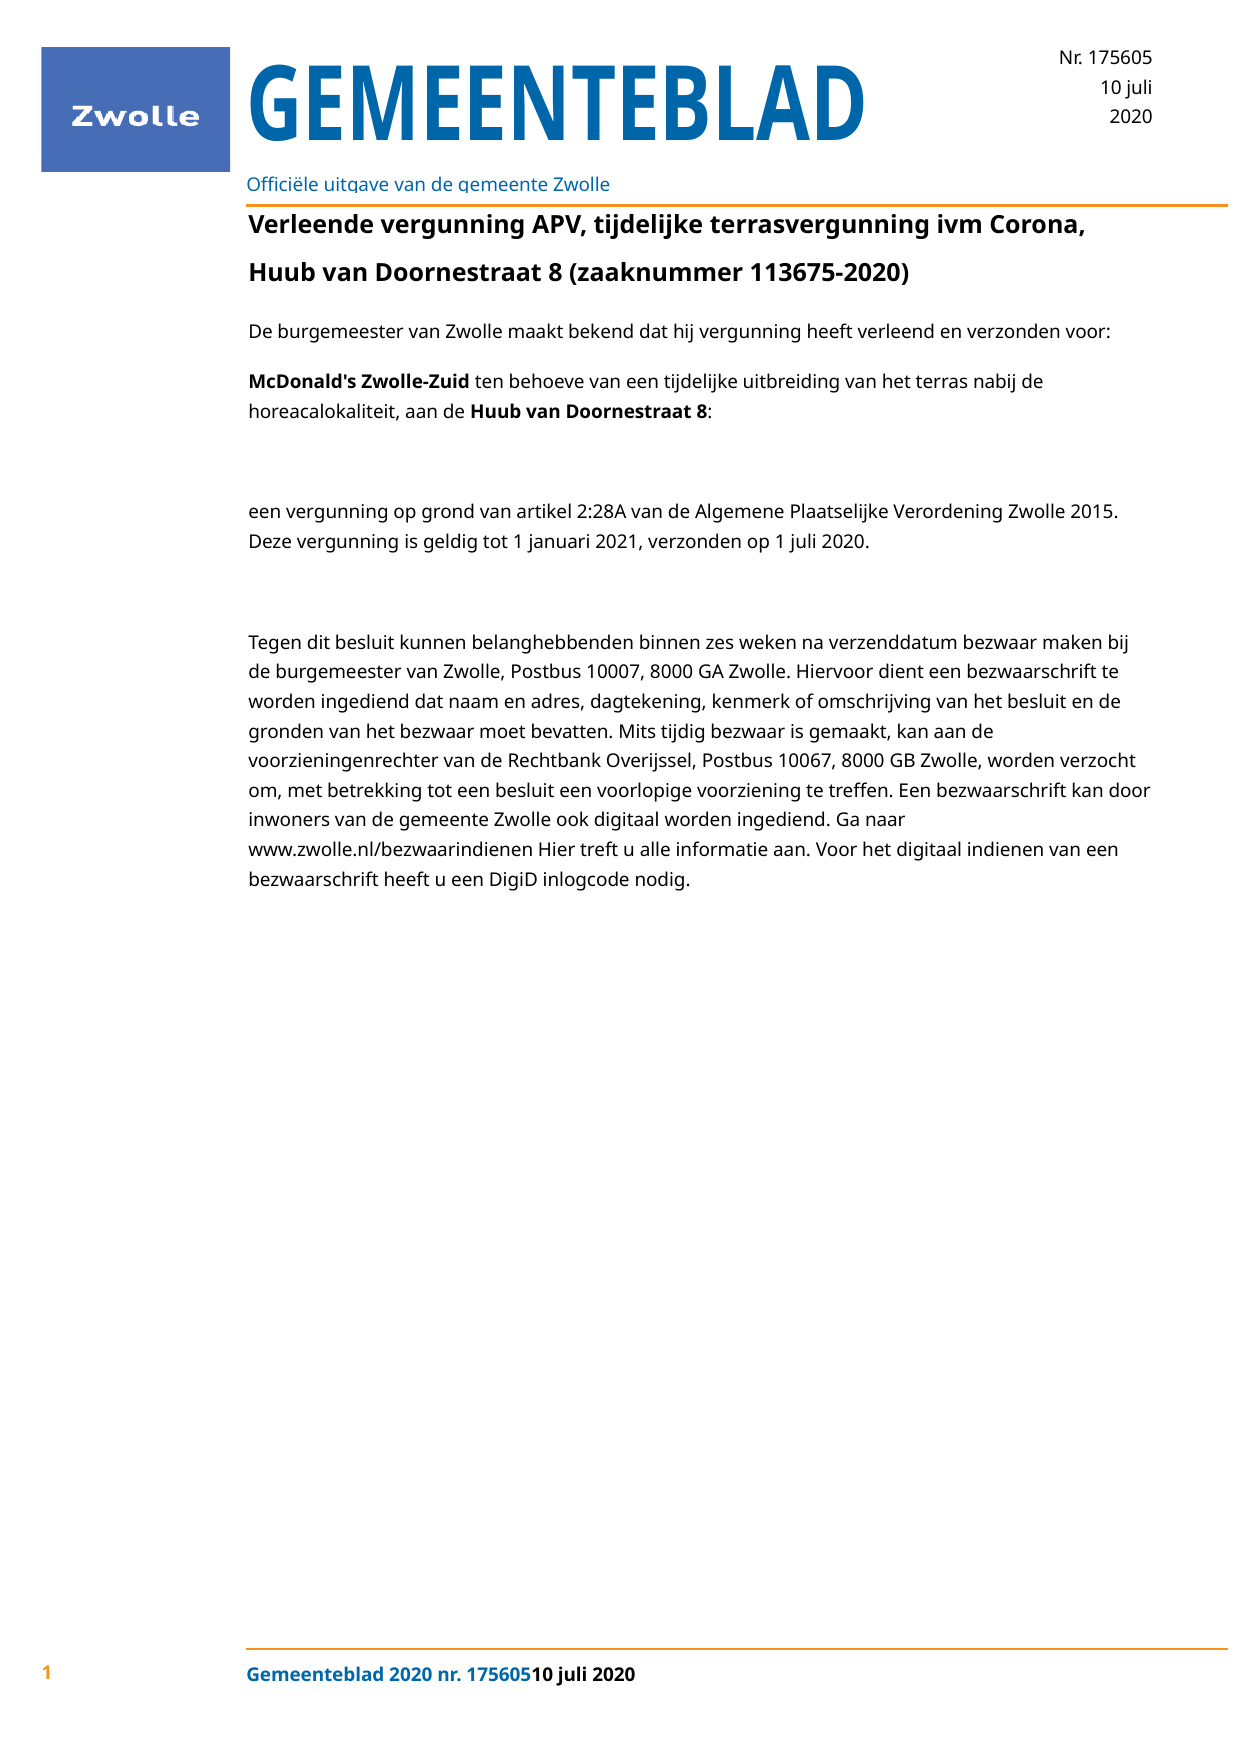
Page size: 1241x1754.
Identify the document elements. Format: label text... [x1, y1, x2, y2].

text De burgemeester van Zwolle maakt bekend dat hij vergunning heeft verleend en verzonden voor: [248, 318, 1152, 344]
text McDonald's Zwolle-Zuid ten behoeve van een tijdelijke uitbreiding van het terras nabij de horeacalokaliteit, aan de Huub van Doornestraat 8: [248, 368, 1152, 424]
text een vergunning op grond van artikel 2:28A van de Algemene Plaatselijke Verordening Zwolle 2015. Deze vergunning is geldig tot 1 januari 2021, verzonden op 1 juli 2020. [248, 499, 1152, 554]
text Tegen dit besluit kunnen belanghebbenden binnen zes weken na verzenddatum bezwaar maken bij de burgemeester van Zwolle, Postbus 10007, 8000 GA Zwolle. Hiervoor dient een bezwaarschrift te worden ingediend dat naam en adres, dagtekening, kenmerk of omschrijving van het besluit en de gronden van het bezwaar moet bevatten. Mits tijdig bezwaar is gemaakt, kan aan de voorzieningenrechter van de Rechtbank Overijssel, Postbus 10067, 8000 GB Zwolle, worden verzocht om, met betrekking tot een besluit een voorlopige voorziening te treffen. Een bezwaarschrift kan door inwoners van de gemeente Zwolle ook digitaal worden ingediend. Ga naar www.zwolle.nl/bezwaarindienen Hier treft u alle informatie aan. Voor het digitaal indienen van een bezwaarschrift heeft u een DigiD inlogcode nodig. [248, 629, 1152, 892]
picture [41, 47, 231, 172]
text Verleende vergunning APV, tijdelijke terrasvergunning ivm Corona, Huub van Doornestraat 8 (zaaknummer 113675-2020) [248, 207, 1152, 288]
